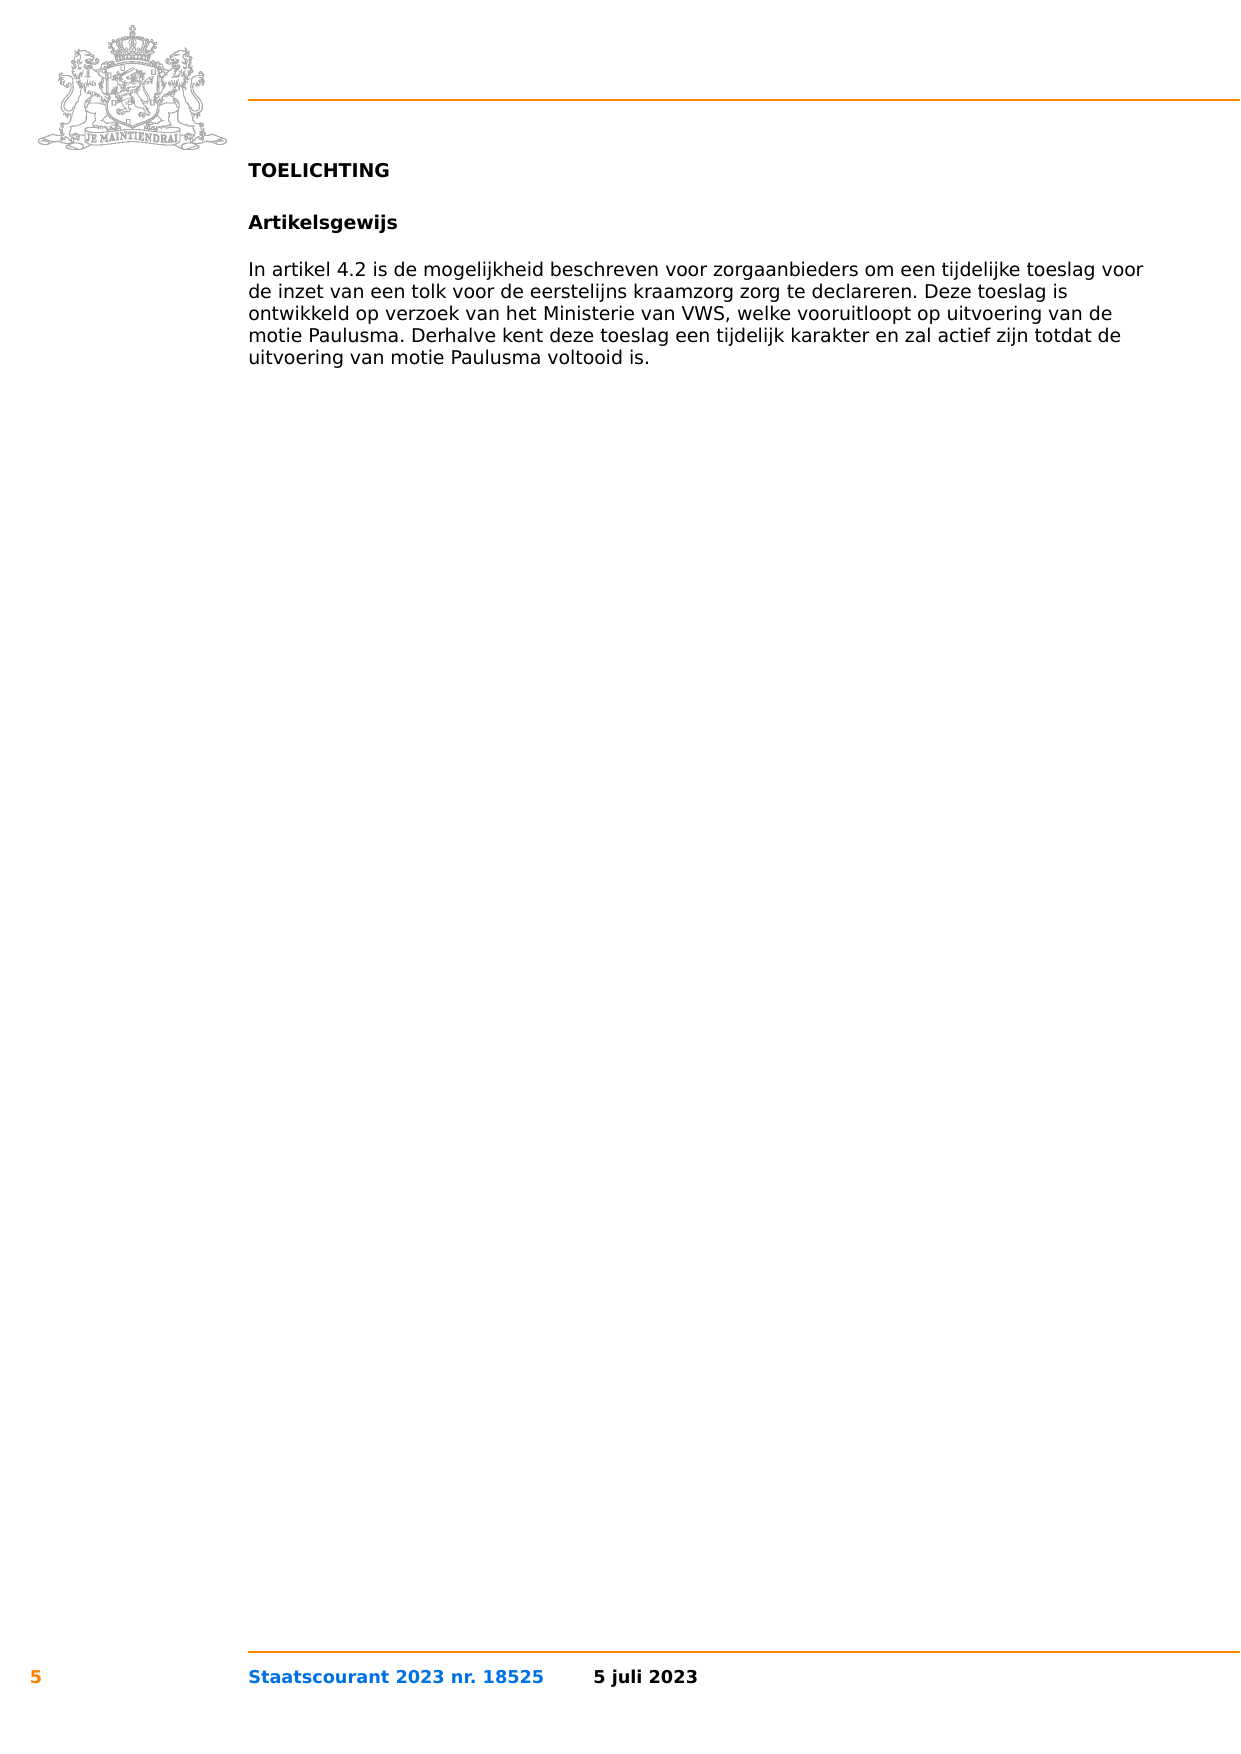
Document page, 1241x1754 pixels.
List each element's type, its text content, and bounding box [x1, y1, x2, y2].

picture [38, 25, 227, 150]
text In artikel 4.2 is de mogelijkheid beschreven voor zorgaanbieders om een tijdelijke toeslag voor de inzet van een tolk voor de eerstelijns kraamzorg zorg te declareren. Deze toeslag is ontwikkeld op verzoek van het Ministerie van VWS, welke vooruitloopt op uitvoering van de motie Paulusma. Derhalve kent deze toeslag een tijdelijk karakter en zal actief zijn totdat de uitvoering van motie Paulusma voltooid is. [248, 259, 1163, 369]
subtitle Artikelsgewijs [248, 212, 1163, 234]
subtitle TOELICHTING [248, 160, 1163, 182]
